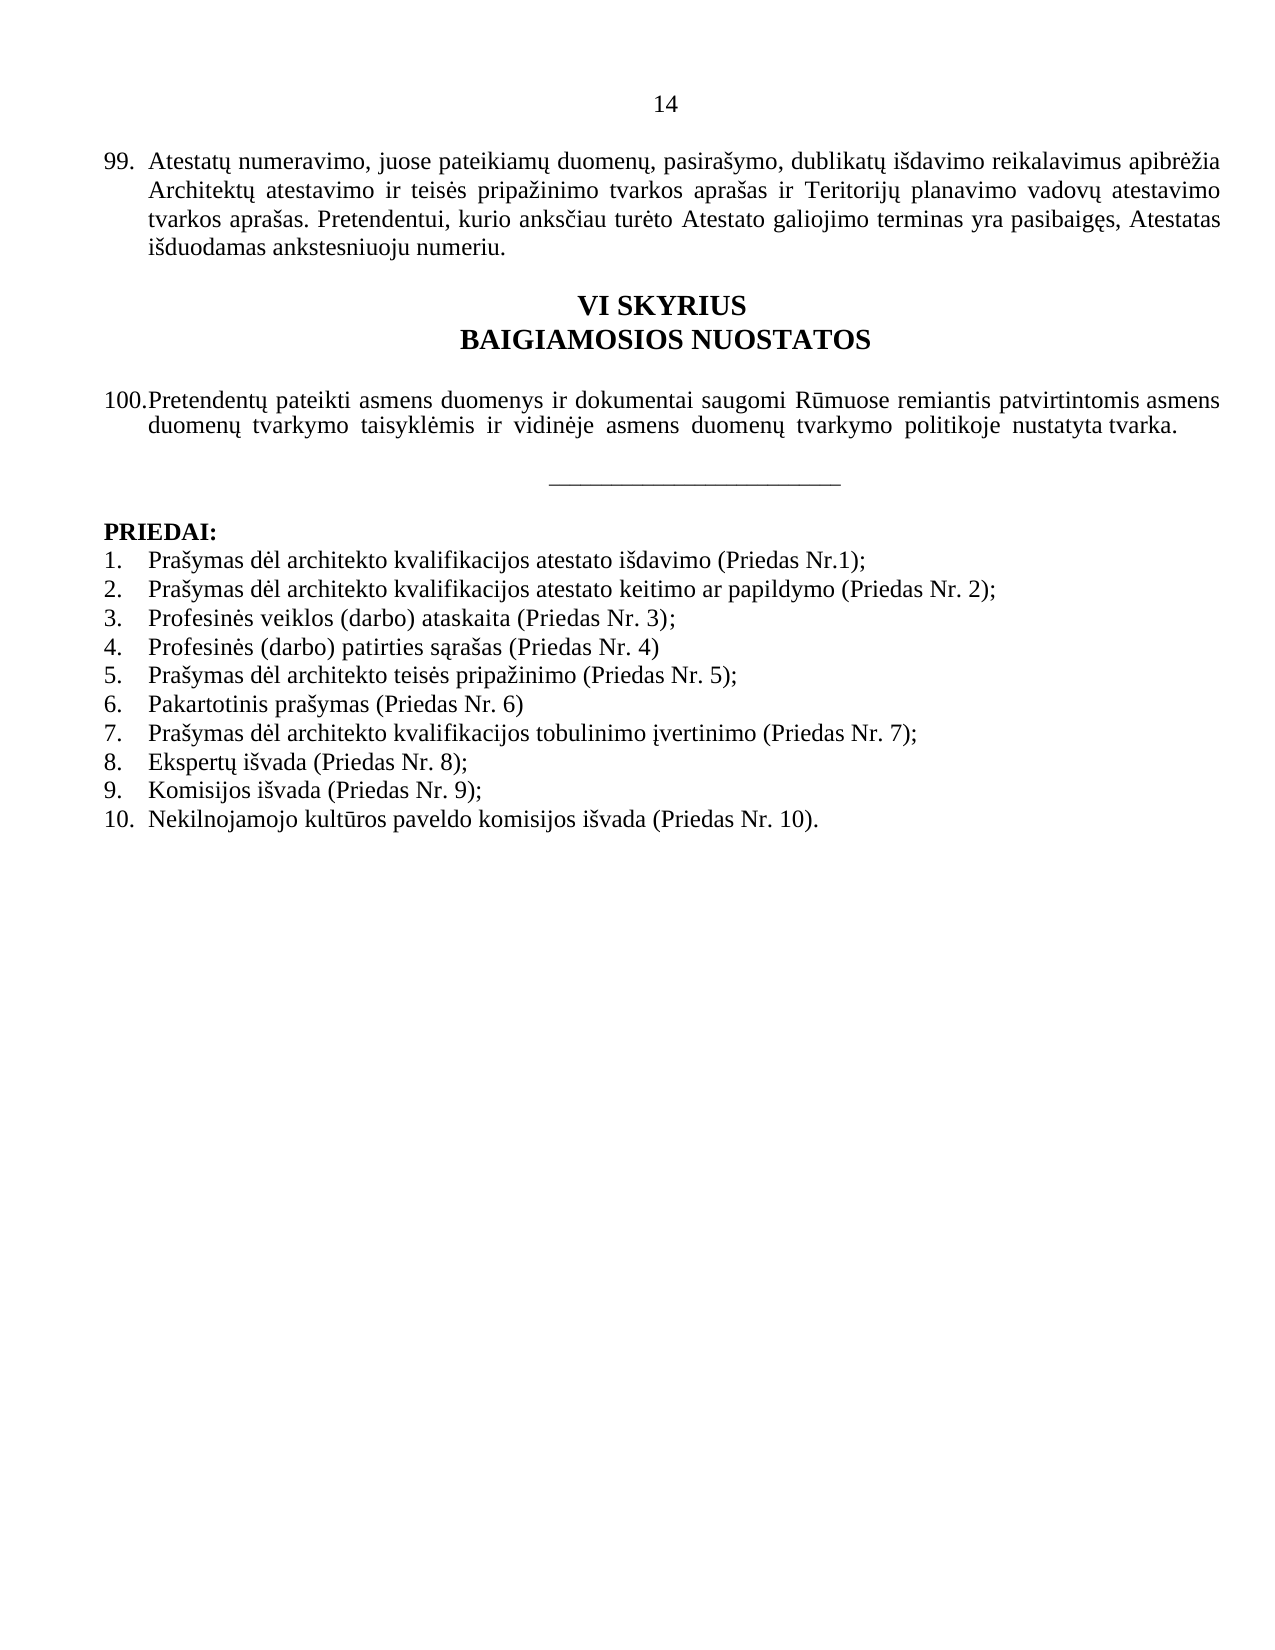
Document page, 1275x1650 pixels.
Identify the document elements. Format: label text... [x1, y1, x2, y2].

text 3. Profesinės veiklos (darbo) ataskaita (Priedas Nr. 3); [103, 603, 1227, 632]
text 2. Prašymas dėl architekto kvalifikacijos atestato keitimo ar papildymo (Priedas Nr. 2); [103, 574, 1227, 603]
text 9. Komisijos išvada (Priedas Nr. 9); [103, 775, 1227, 804]
text ____________________________ [103, 464, 1227, 488]
text PRIEDAI: [103, 517, 1227, 545]
text 8. Ekspertų išvada (Priedas Nr. 8); [103, 747, 1227, 775]
text 7. Prašymas dėl architekto kvalifikacijos tobulinimo įvertinimo (Priedas Nr. 7); [103, 718, 1227, 747]
text BAIGIAMOSIOS NUOSTATOS [103, 322, 1227, 355]
text 4. Profesinės (darbo) patirties sąrašas (Priedas Nr. 4) [103, 632, 1227, 660]
text 100. Pretendentų pateikti asmens duomenys ir dokumentai saugomi Rūmuose remiantis patvirtintomis asmens duomenų tvarkymo taisyklėmis ir vidinėje asmens duomenų tvarkymo politikoje nustatyta tvarka. [103, 389, 1220, 439]
text 1. Prašymas dėl architekto kvalifikacijos atestato išdavimo (Priedas Nr.1); [103, 545, 1227, 574]
text 5. Prašymas dėl architekto teisės pripažinimo (Priedas Nr. 5); [103, 660, 1227, 689]
text 6. Pakartotinis prašymas (Priedas Nr. 6) [103, 689, 1227, 718]
text 10. Nekilnojamojo kultūros paveldo komisijos išvada (Priedas Nr. 10). [103, 804, 1227, 833]
text 99. Atestatų numeravimo, juose pateikiamų duomenų, pasirašymo, dublikatų išdavimo reikalavimus apibrėžia Architektų atestavimo ir teisės pripažinimo tvarkos aprašas ir Teritorijų planavimo vadovų atestavimo tvarkos aprašas. Pretendentui, kurio anksčiau turėto Atestato galiojimo terminas yra pasibaigęs, Atestatas išduodamas ankstesniuoju numeriu. [103, 146, 1221, 261]
text VI SKYRIUS [103, 288, 1227, 322]
